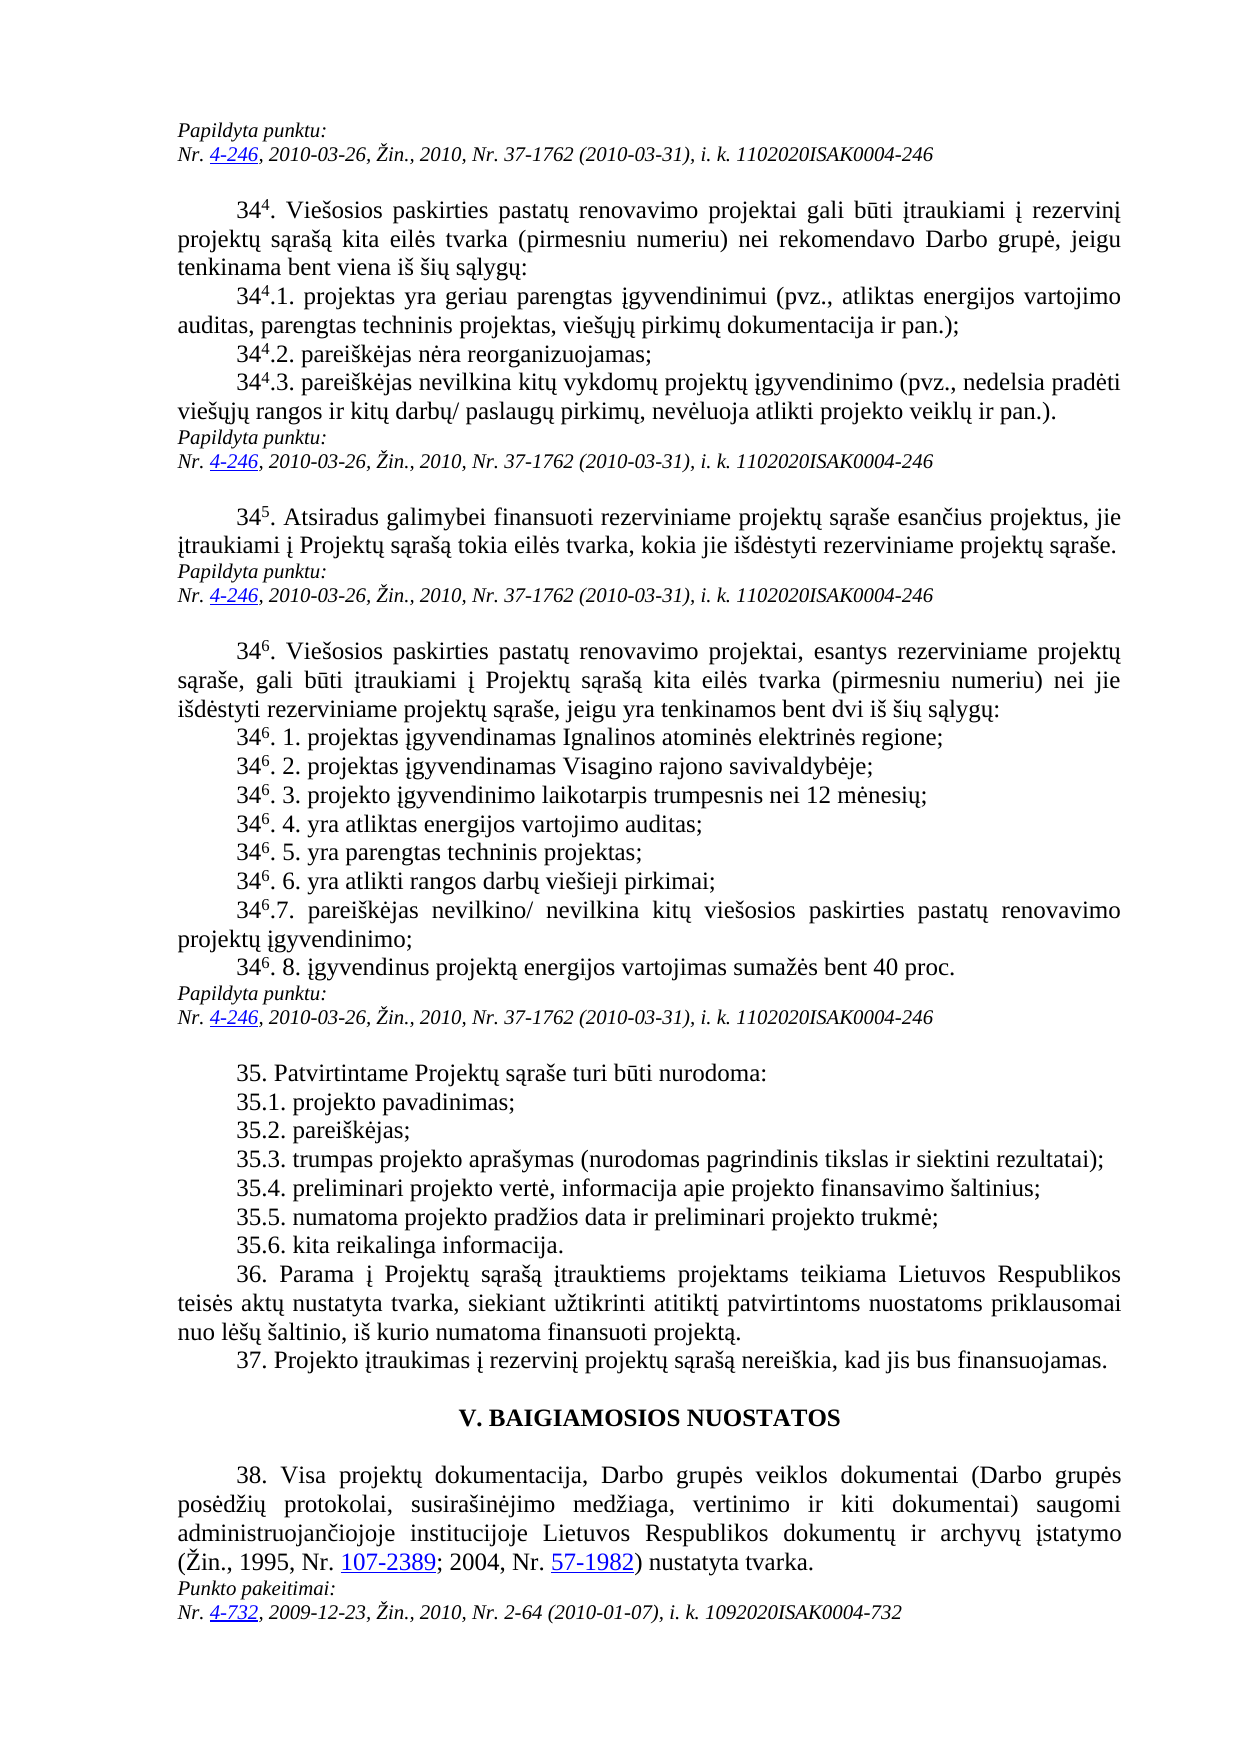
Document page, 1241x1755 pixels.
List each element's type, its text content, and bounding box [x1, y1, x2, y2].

text Papildyta punktu: [177, 559, 1122, 583]
text 36. Parama į Projektų sąrašą įtrauktiems projektams teikiama Lietuvos Respublikos teisės aktų nustatyta tvarka, siekiant užtikrinti atitiktį patvirtintoms nuostatoms priklausomai nuo lėšų šaltinio, iš kurio numatoma finansuoti projektą. [177, 1259, 1122, 1346]
text Nr. 4-246, 2010-03-26, Žin., 2010, Nr. 37-1762 (2010-03-31), i. k. 1102020ISAK0004-246 [177, 449, 1122, 473]
text 35.2. pareiškėjas; [177, 1116, 1122, 1144]
text 344.3. pareiškėjas nevilkina kitų vykdomų projektų įgyvendinimo (pvz., nedelsia pradėti viešųjų rangos ir kitų darbų/ paslaugų pirkimų, nevėluoja atlikti projekto veiklų ir pan.). [177, 367, 1122, 425]
text Nr. 4-246, 2010-03-26, Žin., 2010, Nr. 37-1762 (2010-03-31), i. k. 1102020ISAK0004-246 [177, 583, 1122, 607]
text 344.2. pareiškėjas nėra reorganizuojamas; [177, 339, 1122, 367]
text 346. 3. projekto įgyvendinimo laikotarpis trumpesnis nei 12 mėnesių; [177, 780, 1122, 809]
text Nr. 4-732, 2009-12-23, Žin., 2010, Nr. 2-64 (2010-01-07), i. k. 1092020ISAK0004-732 [177, 1600, 1122, 1624]
text Papildyta punktu: [177, 118, 1122, 142]
text 35.3. trumpas projekto aprašymas (nurodomas pagrindinis tikslas ir siektini rezultatai); [177, 1144, 1122, 1173]
text 346. 2. projektas įgyvendinamas Visagino rajono savivaldybėje; [177, 751, 1122, 780]
text 35.6. kita reikalinga informacija. [177, 1231, 1122, 1259]
text Papildyta punktu: [177, 981, 1122, 1005]
text 37. Projekto įtraukimas į rezervinį projektų sąrašą nereiškia, kad jis bus finansuojamas. [177, 1346, 1122, 1374]
text Nr. 4-246, 2010-03-26, Žin., 2010, Nr. 37-1762 (2010-03-31), i. k. 1102020ISAK0004-246 [177, 1005, 1122, 1029]
text 35. Patvirtintame Projektų sąraše turi būti nurodoma: [177, 1058, 1122, 1087]
text 35.5. numatoma projekto pradžios data ir preliminari projekto trukmė; [177, 1202, 1122, 1231]
text 38. Visa projektų dokumentacija, Darbo grupės veiklos dokumentai (Darbo grupės posėdžių protokolai, susirašinėjimo medžiaga, vertinimo ir kiti dokumentai) saugomi administruojančiojoje institucijoje Lietuvos Respublikos dokumentų ir archyvų įstatymo (Žin., 1995, Nr. 107-2389; 2004, Nr. 57-1982) nustatyta tvarka. [177, 1461, 1122, 1576]
text 344. Viešosios paskirties pastatų renovavimo projektai gali būti įtraukiami į rezervinį projektų sąrašą kita eilės tvarka (pirmesniu numeriu) nei rekomendavo Darbo grupė, jeigu tenkinama bent viena iš šių sąlygų: [177, 195, 1122, 281]
text 346.7. pareiškėjas nevilkino/ nevilkina kitų viešosios paskirties pastatų renovavimo projektų įgyvendinimo; [177, 895, 1122, 952]
text 346. Viešosios paskirties pastatų renovavimo projektai, esantys rezerviniame projektų sąraše, gali būti įtraukiami į Projektų sąrašą kita eilės tvarka (pirmesniu numeriu) nei jie išdėstyti rezerviniame projektų sąraše, jeigu yra tenkinamos bent dvi iš šių sąlygų: [177, 636, 1122, 722]
text V. BAIGIAMOSIOS NUOSTATOS [177, 1403, 1122, 1432]
text Papildyta punktu: [177, 425, 1122, 449]
text 35.4. preliminari projekto vertė, informacija apie projekto finansavimo šaltinius; [177, 1173, 1122, 1202]
text 346. 1. projektas įgyvendinamas Ignalinos atominės elektrinės regione; [177, 722, 1122, 751]
text Punkto pakeitimai: [177, 1576, 1122, 1600]
text 346. 8. įgyvendinus projektą energijos vartojimas sumažės bent 40 proc. [177, 952, 1122, 981]
text 346. 5. yra parengtas techninis projektas; [177, 837, 1122, 866]
text Nr. 4-246, 2010-03-26, Žin., 2010, Nr. 37-1762 (2010-03-31), i. k. 1102020ISAK0004-246 [177, 142, 1122, 166]
text 346. 6. yra atlikti rangos darbų viešieji pirkimai; [177, 866, 1122, 895]
text 344.1. projektas yra geriau parengtas įgyvendinimui (pvz., atliktas energijos vartojimo auditas, parengtas techninis projektas, viešųjų pirkimų dokumentacija ir pan.); [177, 281, 1122, 339]
text 345. Atsiradus galimybei finansuoti rezerviniame projektų sąraše esančius projektus, jie įtraukiami į Projektų sąrašą tokia eilės tvarka, kokia jie išdėstyti rezerviniame projektų sąraše. [177, 502, 1122, 559]
text 346. 4. yra atliktas energijos vartojimo auditas; [177, 809, 1122, 837]
text 35.1. projekto pavadinimas; [177, 1087, 1122, 1116]
